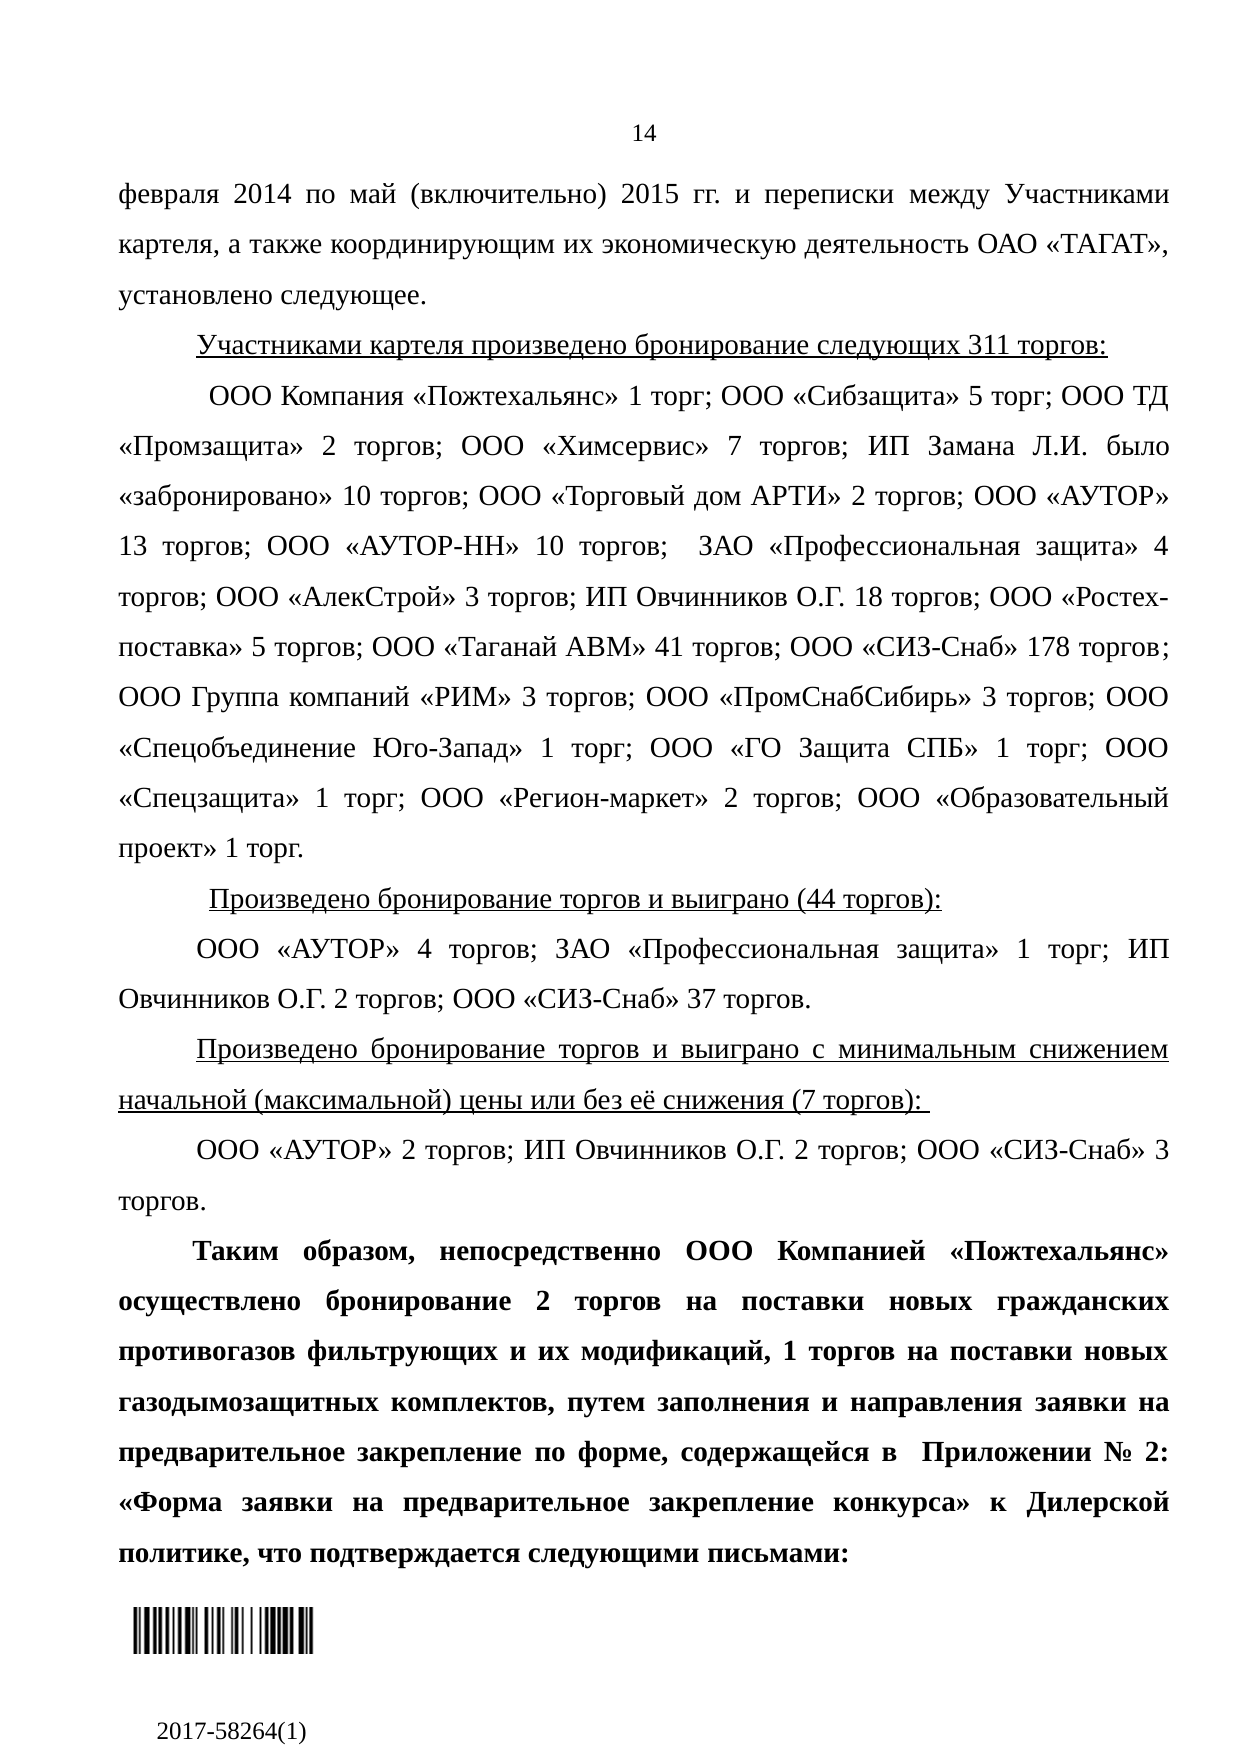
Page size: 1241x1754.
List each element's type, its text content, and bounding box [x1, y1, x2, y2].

text Таким образом, непосредственно ООО Компанией «Пожтехальянс» осуществлено бронирование 2 торгов на поставки новых гражданских противогазов фильтрующих и их модификаций, 1 торгов на поставки новых газодымозащитных комплектов, путем заполнения и направления заявки на предварительное закрепление по форме, содержащейся в Приложении № 2: «Форма заявки на предварительное закрепление конкурса» к Дилерской политике, что подтверждается следующими письмами: [118, 1233, 1170, 1568]
text ООО «АУТОР» 2 торгов; ИП Овчинников О.Г. 2 торгов; ООО «СИЗ-Снаб» 3 торгов. [118, 1132, 1170, 1216]
text февраля 2014 по май (включительно) 2015 гг. и переписки между Участниками картеля, а также координирующим их экономическую деятельность ОАО «ТАГАТ», установлено следующее. [118, 176, 1170, 311]
picture [118, 1607, 331, 1654]
text Участниками картеля произведено бронирование следующих 311 торгов: [118, 327, 1170, 361]
text Произведено бронирование торгов и выиграно (44 торгов): [118, 881, 1170, 914]
text Произведено бронирование торгов и выиграно с минимальным снижением начальной (максимальной) цены или без её снижения (7 торгов): [118, 1032, 1170, 1116]
subtitle ООО «АУТОР» 4 торгов; ЗАО «Профессиональная защита» 1 торг; ИП Овчинников О.Г. 2 торгов; ООО «СИЗ-Снаб» 37 торгов. [118, 931, 1170, 1015]
text ООО Компания «Пожтехальянс» 1 торг; ООО «Сибзащита» 5 торг; ООО ТД «Промзащита» 2 торгов; ООО «Химсервис» 7 торгов; ИП Замана Л.И. было «забронировано» 10 торгов; ООО «Торговый дом АРТИ» 2 торгов; ООО «АУТОР» 13 торгов; ООО «АУТОР-НН» 10 торгов; ЗАО «Профессиональная защита» 4 торгов; ООО «АлекСтрой» 3 торгов; ИП Овчинников О.Г. 18 торгов; ООО «Ростех-поставка» 5 торгов; ООО «Таганай АВМ» 41 торгов; ООО «СИЗ-Снаб» 178 торгов; ООО Группа компаний «РИМ» 3 торгов; ООО «ПромСнабСибирь» 3 торгов; ООО «Спецобъединение Юго-Запад» 1 торг; ООО «ГО Защита СПБ» 1 торг; ООО «Спецзащита» 1 торг; ООО «Регион-маркет» 2 торгов; ООО «Образовательный проект» 1 торг. [118, 378, 1170, 864]
